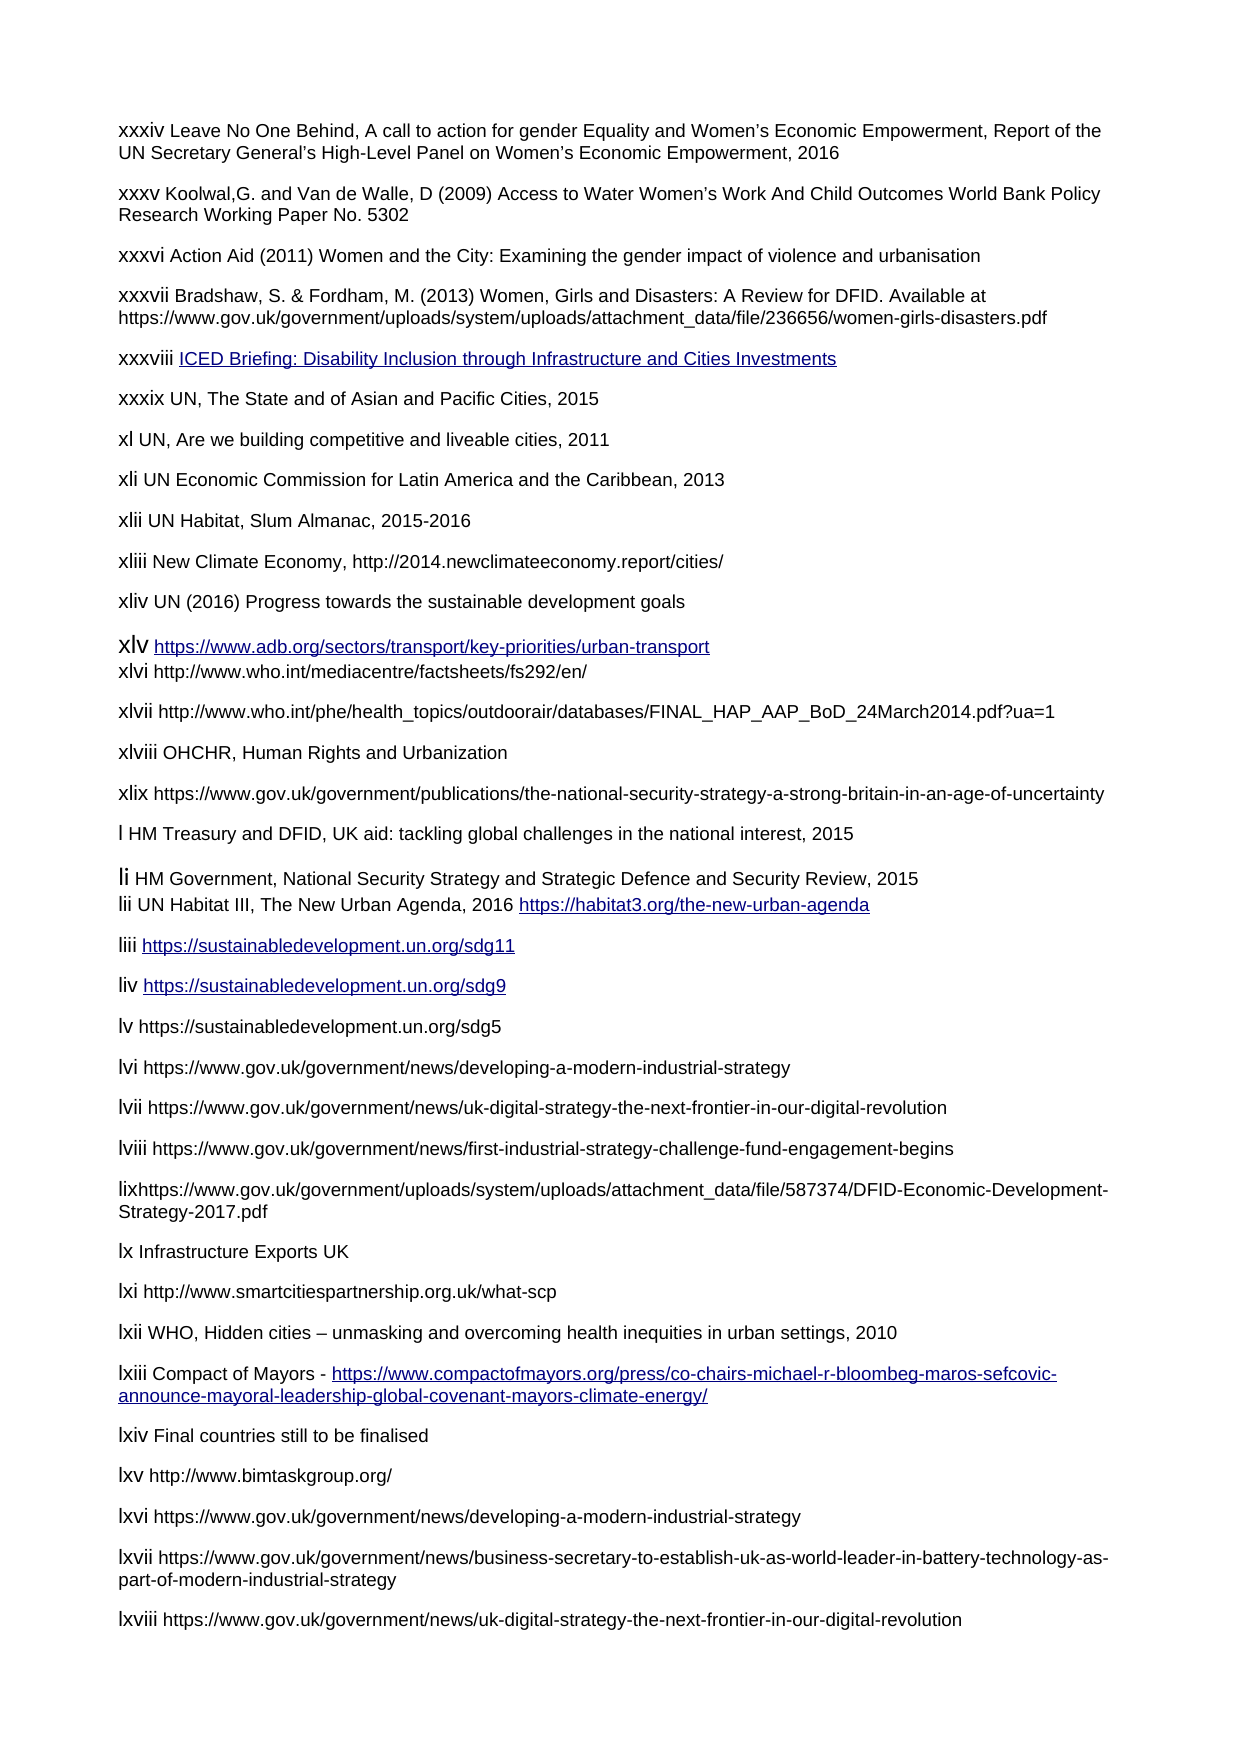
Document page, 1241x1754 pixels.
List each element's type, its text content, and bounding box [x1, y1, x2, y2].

list https://www.gov.uk/government/news/uk-digital-strategy-the-next-frontier-in-our-digital-revolution [118, 1607, 1122, 1631]
list https://www.gov.uk/government/news/business-secretary-to-establish-uk-as-world-leader-in-battery-technology-as-part-of-modern-industrial-strategy [118, 1544, 1122, 1590]
list UN Habitat III, The New Urban Agenda, 2016 https://habitat3.org/the-new-urban-agenda [118, 892, 1122, 916]
list ICED Briefing: Disability Inclusion through Infrastructure and Cities Investments [118, 345, 1122, 369]
list UN Economic Commission for Latin America and the Caribbean, 2013 [118, 467, 1122, 491]
list UN Habitat, Slum Almanac, 2015-2016 [118, 508, 1122, 532]
list HM Treasury and DFID, UK aid: tackling global challenges in the national interest, 2015 [118, 821, 1122, 845]
list http://www.who.int/phe/health_topics/outdoorair/databases/FINAL_HAP_AAP_BoD_24March2014.pdf?ua=1 [118, 699, 1122, 723]
list New Climate Economy, http://2014.newclimateeconomy.report/cities/ [118, 548, 1122, 572]
list OHCHR, Human Rights and Urbanization [118, 740, 1122, 764]
list UN, Are we building competitive and liveable cities, 2011 [118, 427, 1122, 451]
list HM Government, National Security Strategy and Strategic Defence and Security Review, 2015 [118, 862, 1122, 892]
list http://www.who.int/mediacentre/factsheets/fs292/en/ [118, 658, 1122, 682]
list http://www.smartcitiespartnership.org.uk/what-scp [118, 1279, 1122, 1303]
list https://www.gov.uk/government/news/first-industrial-strategy-challenge-fund-engagement-begins [118, 1136, 1122, 1160]
list https://sustainabledevelopment.un.org/sdg5 [118, 1014, 1122, 1038]
list Bradshaw, S. & Fordham, M. (2013) Women, Girls and Disasters: A Review for DFID. Available at https://www.gov.uk/government/uploads/system/uploads/attachment_data/file/236656/women-girls-disasters.pdf [118, 283, 1122, 329]
list https://www.adb.org/sectors/transport/key-priorities/urban-transport [118, 630, 1122, 658]
list https://sustainabledevelopment.un.org/sdg11 [118, 933, 1122, 957]
list https://www.gov.uk/government/uploads/system/uploads/attachment_data/file/587374/DFID-Economic-Development-Strategy-2017.pdf [118, 1176, 1122, 1222]
list Koolwal,G. and Van de Walle, D (2009) Access to Water Women’s Work And Child Outcomes World Bank Policy Research Working Paper No. 5302 [118, 180, 1122, 226]
list UN (2016) Progress towards the sustainable development goals [118, 589, 1122, 613]
list https://sustainabledevelopment.un.org/sdg9 [118, 973, 1122, 997]
list Leave No One Behind, A call to action for gender Equality and Women’s Economic Empowerment, Report of the UN Secretary General’s High-Level Panel on Women’s Economic Empowerment, 2016 [118, 118, 1122, 164]
list https://www.gov.uk/government/news/developing-a-modern-industrial-strategy [118, 1054, 1122, 1078]
list https://www.gov.uk/government/news/developing-a-modern-industrial-strategy [118, 1504, 1122, 1528]
list https://www.gov.uk/government/publications/the-national-security-strategy-a-strong-britain-in-an-age-of-uncertainty [118, 780, 1122, 804]
list Action Aid (2011) Women and the City: Examining the gender impact of violence and urbanisation [118, 242, 1122, 266]
list https://www.gov.uk/government/news/uk-digital-strategy-the-next-frontier-in-our-digital-revolution [118, 1095, 1122, 1119]
list Infrastructure Exports UK [118, 1239, 1122, 1263]
list UN, The State and of Asian and Pacific Cities, 2015 [118, 386, 1122, 410]
